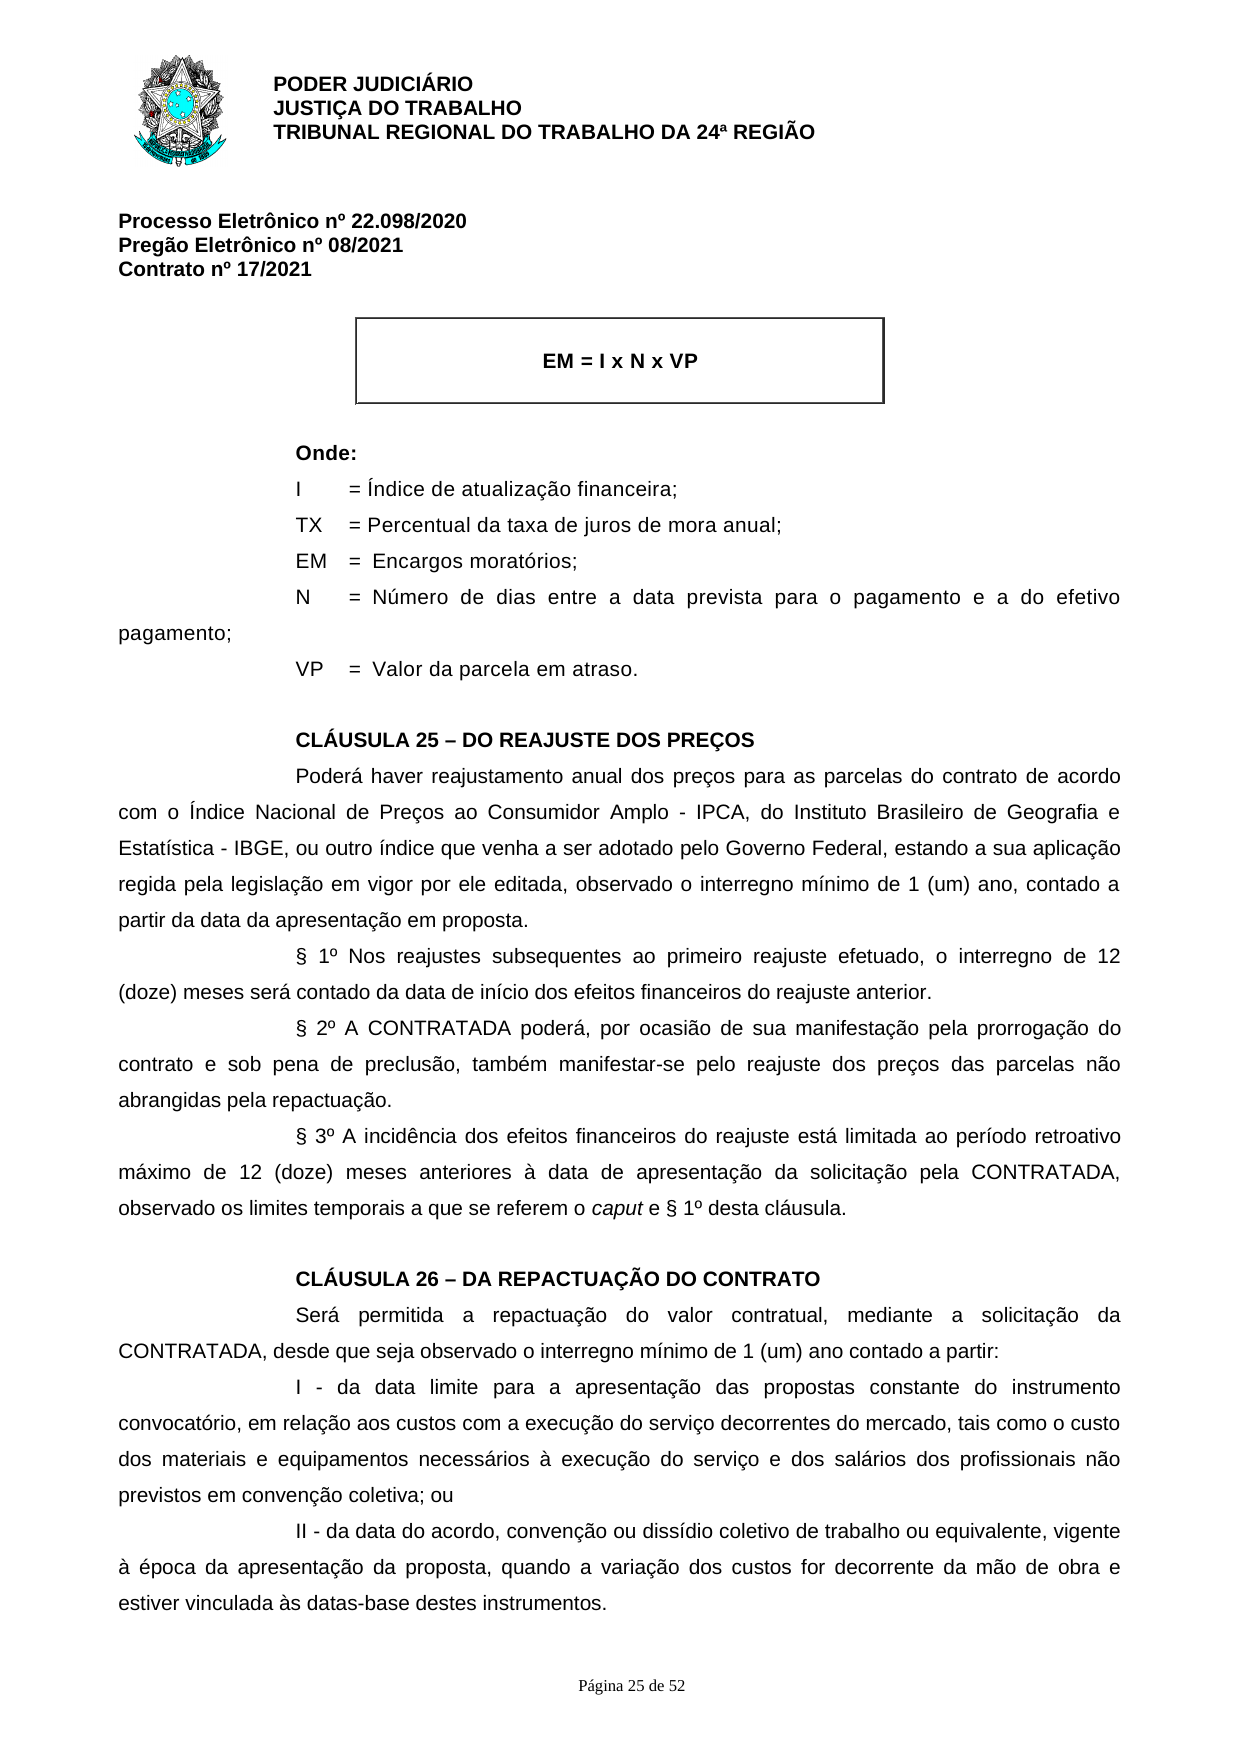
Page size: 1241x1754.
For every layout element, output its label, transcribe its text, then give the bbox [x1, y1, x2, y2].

text TX = Percentual da taxa de juros de mora anual; [118, 513, 1122, 537]
text EM = Encargos moratórios; [118, 548, 1122, 572]
text CLÁUSULA 25 – DO REAJUSTE DOS PREÇOS [118, 728, 1122, 752]
table_header EM = I x N x VP [358, 320, 882, 402]
text I = Índice de atualização financeira; [118, 477, 1122, 501]
text N = Número de dias entre a data prevista para o pagamento e a do efetivo pagamento; [118, 584, 1122, 644]
text VP = Valor da parcela em atraso. [118, 656, 1122, 680]
text Será permitida a repactuação do valor contratual, mediante a solicitação da CONTRATADA, desde que seja observado o interregno mínimo de 1 (um) ano contado a partir: [118, 1303, 1122, 1363]
text II - da data do acordo, convenção ou dissídio coletivo de trabalho ou equivalente, vigente à época da apresentação da proposta, quando a variação dos custos for decorrente da mão de obra e estiver vinculada às datas-base destes instrumentos. [118, 1519, 1122, 1615]
text § 3º A incidência dos efeitos financeiros do reajuste está limitada ao período retroativo máximo de 12 (doze) meses anteriores à data de apresentação da solicitação pela CONTRATADA, observado os limites temporais a que se referem o caput e § 1º desta cláusula. [118, 1123, 1122, 1219]
text I - da data limite para a apresentação das propostas constante do instrumento convocatório, em relação aos custos com a execução do serviço decorrentes do mercado, tais como o custo dos materiais e equipamentos necessários à execução do serviço e dos salários dos profissionais não previstos em convenção coletiva; ou [118, 1375, 1122, 1507]
text § 1º Nos reajustes subsequentes ao primeiro reajuste efetuado, o interregno de 12 (doze) meses será contado da data de início dos efeitos financeiros do reajuste anterior. [118, 944, 1122, 1004]
text Poderá haver reajustamento anual dos preços para as parcelas do contrato de acordo com o Índice Nacional de Preços ao Consumidor Amplo - IPCA, do Instituto Brasileiro de Geografia e Estatística - IBGE, ou outro índice que venha a ser adotado pelo Governo Federal, estando a sua aplicação regida pela legislação em vigor por ele editada, observado o interregno mínimo de 1 (um) ano, contado a partir da data da apresentação em proposta. [118, 764, 1122, 932]
text Onde: [118, 441, 1122, 465]
text § 2º A CONTRATADA poderá, por ocasião de sua manifestação pela prorrogação do contrato e sob pena de preclusão, também manifestar-se pelo reajuste dos preços das parcelas não abrangidas pela repactuação. [118, 1016, 1122, 1112]
picture [133, 55, 228, 167]
text CLÁUSULA 26 – DA REPACTUAÇÃO DO CONTRATO [118, 1267, 1122, 1291]
